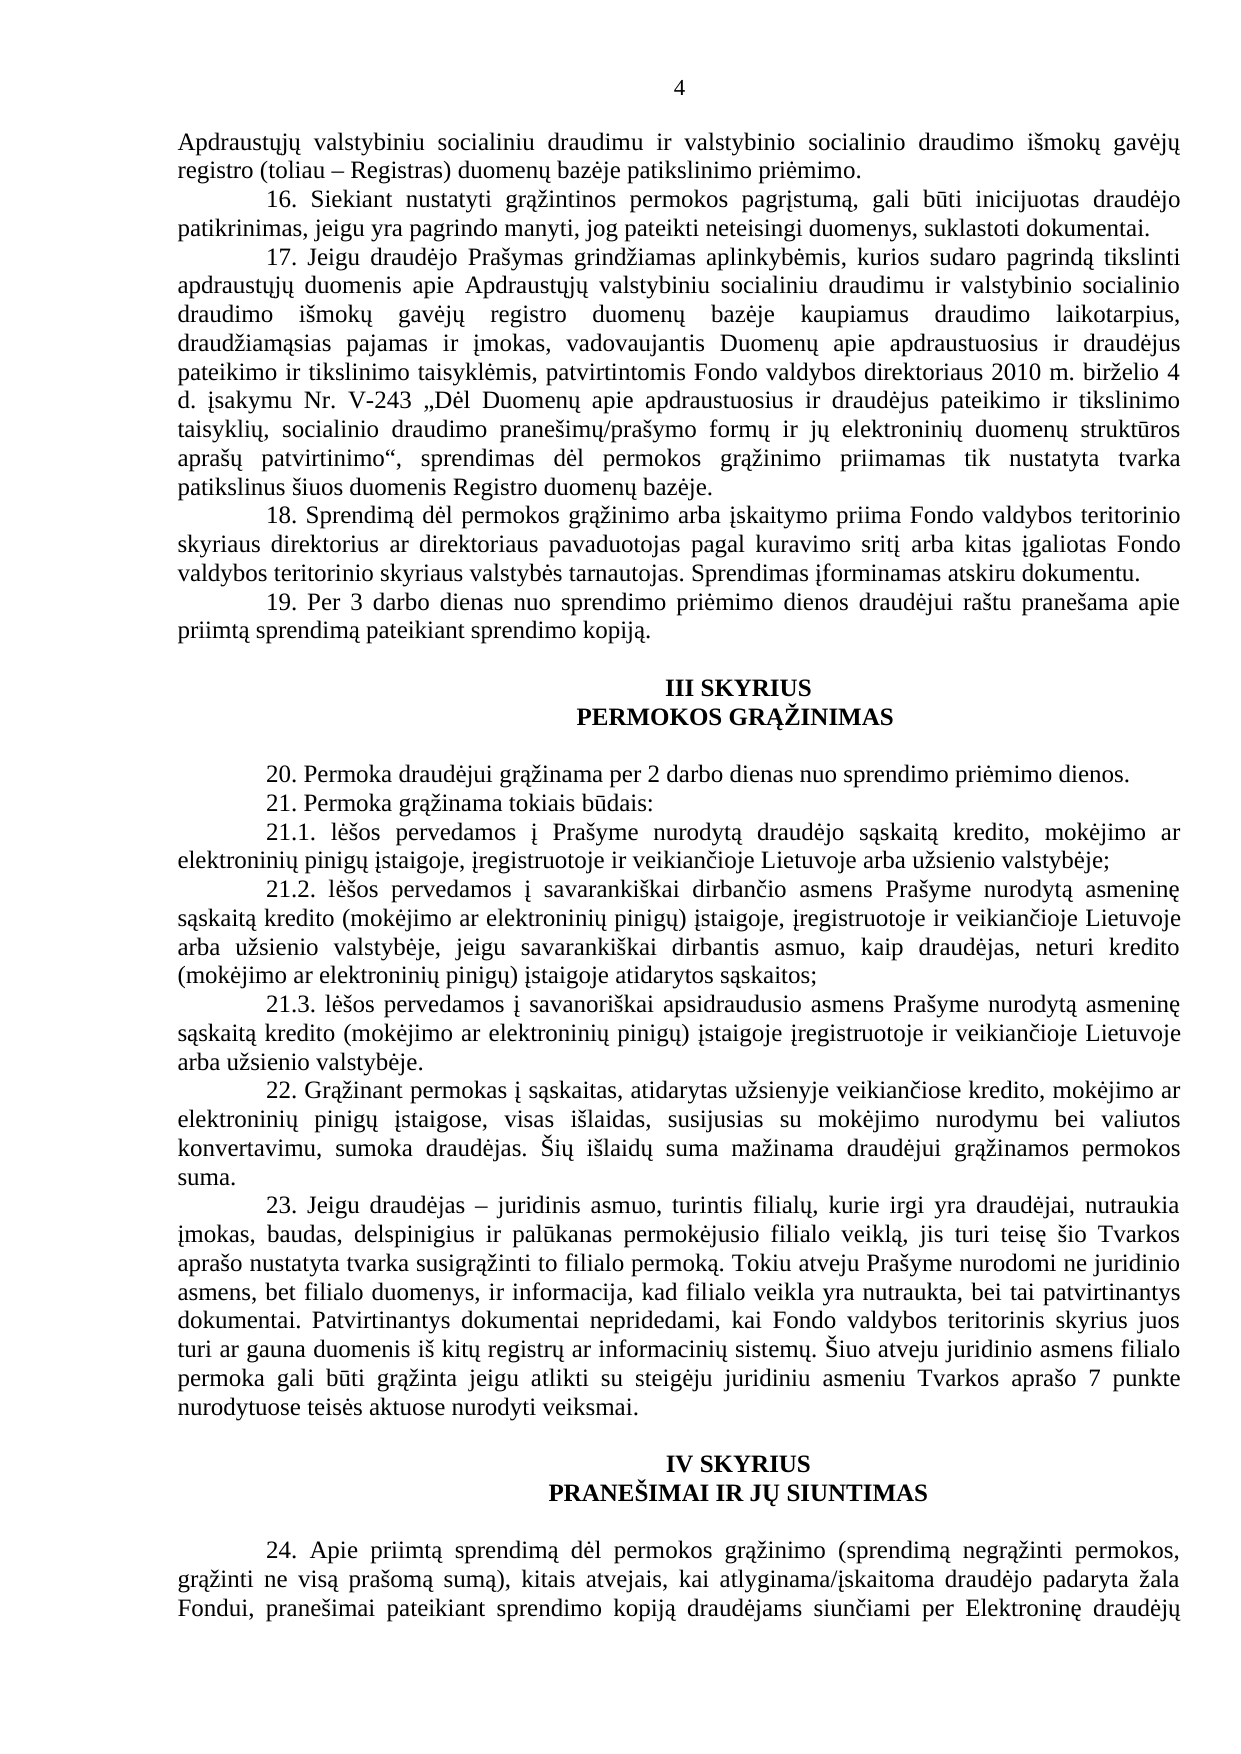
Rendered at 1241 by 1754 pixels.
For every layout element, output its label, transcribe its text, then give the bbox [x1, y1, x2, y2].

text 21. Permoka grąžinama tokiais būdais: [177, 788, 1181, 817]
text III SKYRIUS [177, 673, 1181, 702]
text Apdraustųjų valstybiniu socialiniu draudimu ir valstybinio socialinio draudimo išmokų gavėjų registro (toliau – Registras) duomenų bazėje patikslinimo priėmimo. [177, 127, 1181, 184]
text 21.3. lėšos pervedamos į savanoriškai apsidraudusio asmens Prašyme nurodytą asmeninę sąskaitą kredito (mokėjimo ar elektroninių pinigų) įstaigoje įregistruotoje ir veikiančioje Lietuvoje arba užsienio valstybėje. [177, 989, 1181, 1075]
text 23. Jeigu draudėjas – juridinis asmuo, turintis filialų, kurie irgi yra draudėjai, nutraukia įmokas, baudas, delspinigius ir palūkanas permokėjusio filialo veiklą, jis turi teisę šio Tvarkos aprašo nustatyta tvarka susigrąžinti to filialo permoką. Tokiu atveju Prašyme nurodomi ne juridinio asmens, bet filialo duomenys, ir informacija, kad filialo veikla yra nutraukta, bei tai patvirtinantys dokumentai. Patvirtinantys dokumentai nepridedami, kai Fondo valdybos teritorinis skyrius juos turi ar gauna duomenis iš kitų registrų ar informacinių sistemų. Šiuo atveju juridinio asmens filialo permoka gali būti grąžinta jeigu atlikti su steigėju juridiniu asmeniu Tvarkos aprašo 7 punkte nurodytuose teisės aktuose nurodyti veiksmai. [177, 1190, 1181, 1420]
text 22. Grąžinant permokas į sąskaitas, atidarytas užsienyje veikiančiose kredito, mokėjimo ar elektroninių pinigų įstaigose, visas išlaidas, susijusias su mokėjimo nurodymu bei valiutos konvertavimu, sumoka draudėjas. Šių išlaidų suma mažinama draudėjui grąžinamos permokos suma. [177, 1075, 1181, 1190]
text 18. Sprendimą dėl permokos grąžinimo arba įskaitymo priima Fondo valdybos teritorinio skyriaus direktorius ar direktoriaus pavaduotojas pagal kuravimo sritį arba kitas įgaliotas Fondo valdybos teritorinio skyriaus valstybės tarnautojas. Sprendimas įforminamas atskiru dokumentu. [177, 500, 1181, 587]
text 21.1. lėšos pervedamos į Prašyme nurodytą draudėjo sąskaitą kredito, mokėjimo ar elektroninių pinigų įstaigoje, įregistruotoje ir veikiančioje Lietuvoje arba užsienio valstybėje; [177, 817, 1181, 874]
text 21.2. lėšos pervedamos į savarankiškai dirbančio asmens Prašyme nurodytą asmeninę sąskaitą kredito (mokėjimo ar elektroninių pinigų) įstaigoje, įregistruotoje ir veikiančioje Lietuvoje arba užsienio valstybėje, jeigu savarankiškai dirbantis asmuo, kaip draudėjas, neturi kredito (mokėjimo ar elektroninių pinigų) įstaigoje atidarytos sąskaitos; [177, 874, 1181, 989]
text PRANEŠIMAI IR JŲ SIUNTIMAS [177, 1478, 1181, 1507]
text PERMOKOS GRĄŽINIMAS [177, 702, 1181, 730]
text 17. Jeigu draudėjo Prašymas grindžiamas aplinkybėmis, kurios sudaro pagrindą tikslinti apdraustųjų duomenis apie Apdraustųjų valstybiniu socialiniu draudimu ir valstybinio socialinio draudimo išmokų gavėjų registro duomenų bazėje kaupiamus draudimo laikotarpius, draudžiamąsias pajamas ir įmokas, vadovaujantis Duomenų apie apdraustuosius ir draudėjus pateikimo ir tikslinimo taisyklėmis, patvirtintomis Fondo valdybos direktoriaus 2010 m. birželio 4 d. įsakymu Nr. V-243 „Dėl Duomenų apie apdraustuosius ir draudėjus pateikimo ir tikslinimo taisyklių, socialinio draudimo pranešimų/prašymo formų ir jų elektroninių duomenų struktūros aprašų patvirtinimo“, sprendimas dėl permokos grąžinimo priimamas tik nustatyta tvarka patikslinus šiuos duomenis Registro duomenų bazėje. [177, 242, 1181, 500]
text 24. Apie priimtą sprendimą dėl permokos grąžinimo (sprendimą negrąžinti permokos, grąžinti ne visą prašomą sumą), kitais atvejais, kai atlyginama/įskaitoma draudėjo padaryta žala Fondui, pranešimai pateikiant sprendimo kopiją draudėjams siunčiami per Elektroninę draudėjų [177, 1535, 1181, 1622]
text 16. Siekiant nustatyti grąžintinos permokos pagrįstumą, gali būti inicijuotas draudėjo patikrinimas, jeigu yra pagrindo manyti, jog pateikti neteisingi duomenys, suklastoti dokumentai. [177, 184, 1181, 242]
text 20. Permoka draudėjui grąžinama per 2 darbo dienas nuo sprendimo priėmimo dienos. [177, 759, 1181, 788]
text 19. Per 3 darbo dienas nuo sprendimo priėmimo dienos draudėjui raštu pranešama apie priimtą sprendimą pateikiant sprendimo kopiją. [177, 587, 1181, 644]
text IV SKYRIUS [177, 1449, 1181, 1478]
